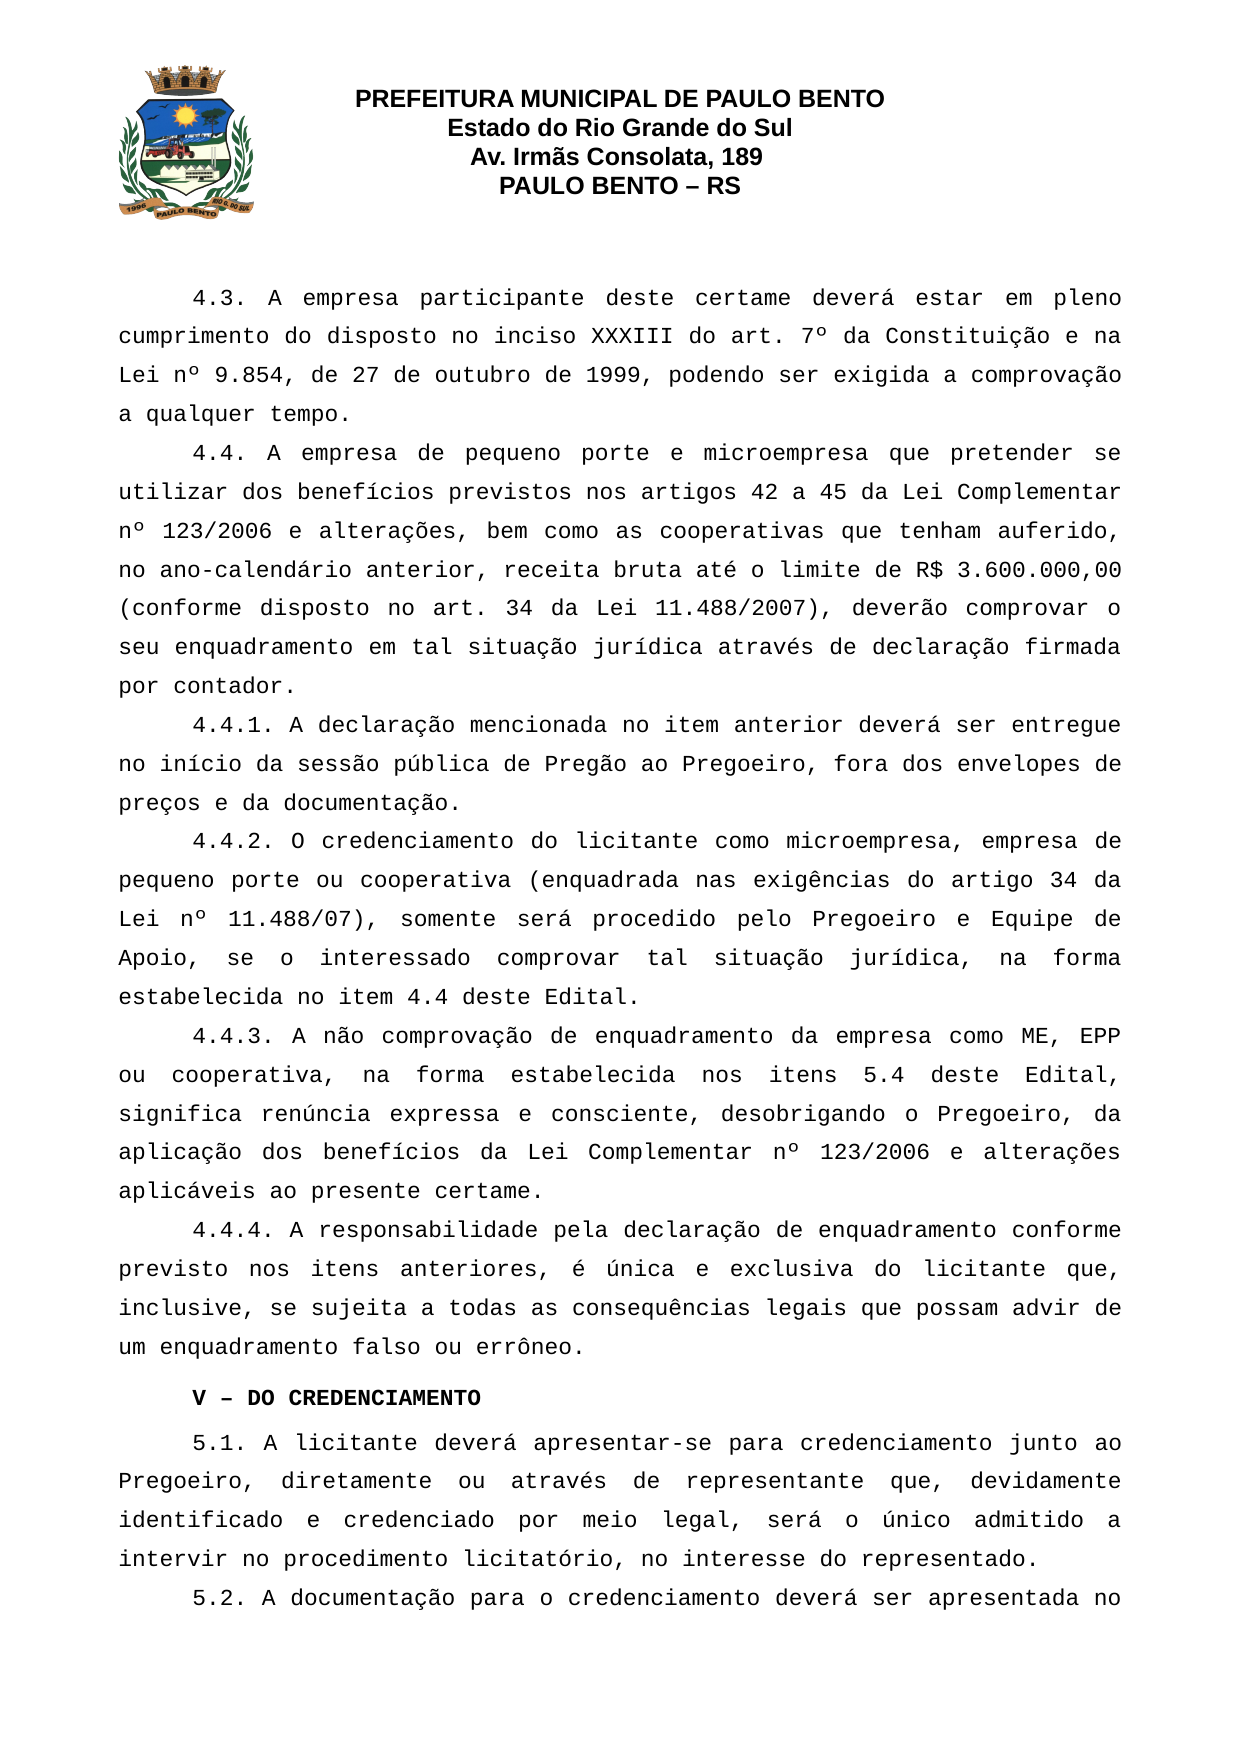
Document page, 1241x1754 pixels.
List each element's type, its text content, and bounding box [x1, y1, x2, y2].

picture [118, 65, 254, 220]
text 5.2. A documentação para o credenciamento deverá ser apresentada no [118, 1586, 1122, 1612]
text 4.3. A empresa participante deste certame deverá estar em pleno cumprimento do disposto no inciso XXXIII do art. 7º da Constituição e na Lei nº 9.854, de 27 de outubro de 1999, podendo ser exigida a comprovação a qualquer tempo. [118, 286, 1122, 428]
text V – DO CREDENCIAMENTO [118, 1386, 1122, 1412]
text 4.4.3. A não comprovação de enquadramento da empresa como ME, EPP ou cooperativa, na forma estabelecida nos itens 5.4 deste Edital, significa renúncia expressa e consciente, desobrigando o Pregoeiro, da aplicação dos benefícios da Lei Complementar nº 123/2006 e alterações aplicáveis ao presente certame. [118, 1024, 1122, 1206]
text 5.1. A licitante deverá apresentar-se para credenciamento junto ao Pregoeiro, diretamente ou através de representante que, devidamente identificado e credenciado por meio legal, será o único admitido a intervir no procedimento licitatório, no interesse do representado. [118, 1431, 1122, 1573]
text 4.4.2. O credenciamento do licitante como microempresa, empresa de pequeno porte ou cooperativa (enquadrada nas exigências do artigo 34 da Lei nº 11.488/07), somente será procedido pelo Pregoeiro e Equipe de Apoio, se o interessado comprovar tal situação jurídica, na forma estabelecida no item 4.4 deste Edital. [118, 830, 1122, 1011]
text 4.4. A empresa de pequeno porte e microempresa que pretender se utilizar dos benefícios previstos nos artigos 42 a 45 da Lei Complementar nº 123/2006 e alterações, bem como as cooperativas que tenham auferido, no ano-calendário anterior, receita bruta até o limite de R$ 3.600.000,00 (conforme disposto no art. 34 da Lei 11.488/2007), deverão comprovar o seu enquadramento em tal situação jurídica através de declaração firmada por contador. [118, 441, 1122, 700]
text 4.4.4. A responsabilidade pela declaração de enquadramento conforme previsto nos itens anteriores, é única e exclusiva do licitante que, inclusive, se sujeita a todas as consequências legais que possam advir de um enquadramento falso ou errôneo. [118, 1218, 1122, 1361]
text 4.4.1. A declaração mencionada no item anterior deverá ser entregue no início da sessão pública de Pregão ao Pregoeiro, fora dos envelopes de preços e da documentação. [118, 713, 1122, 817]
